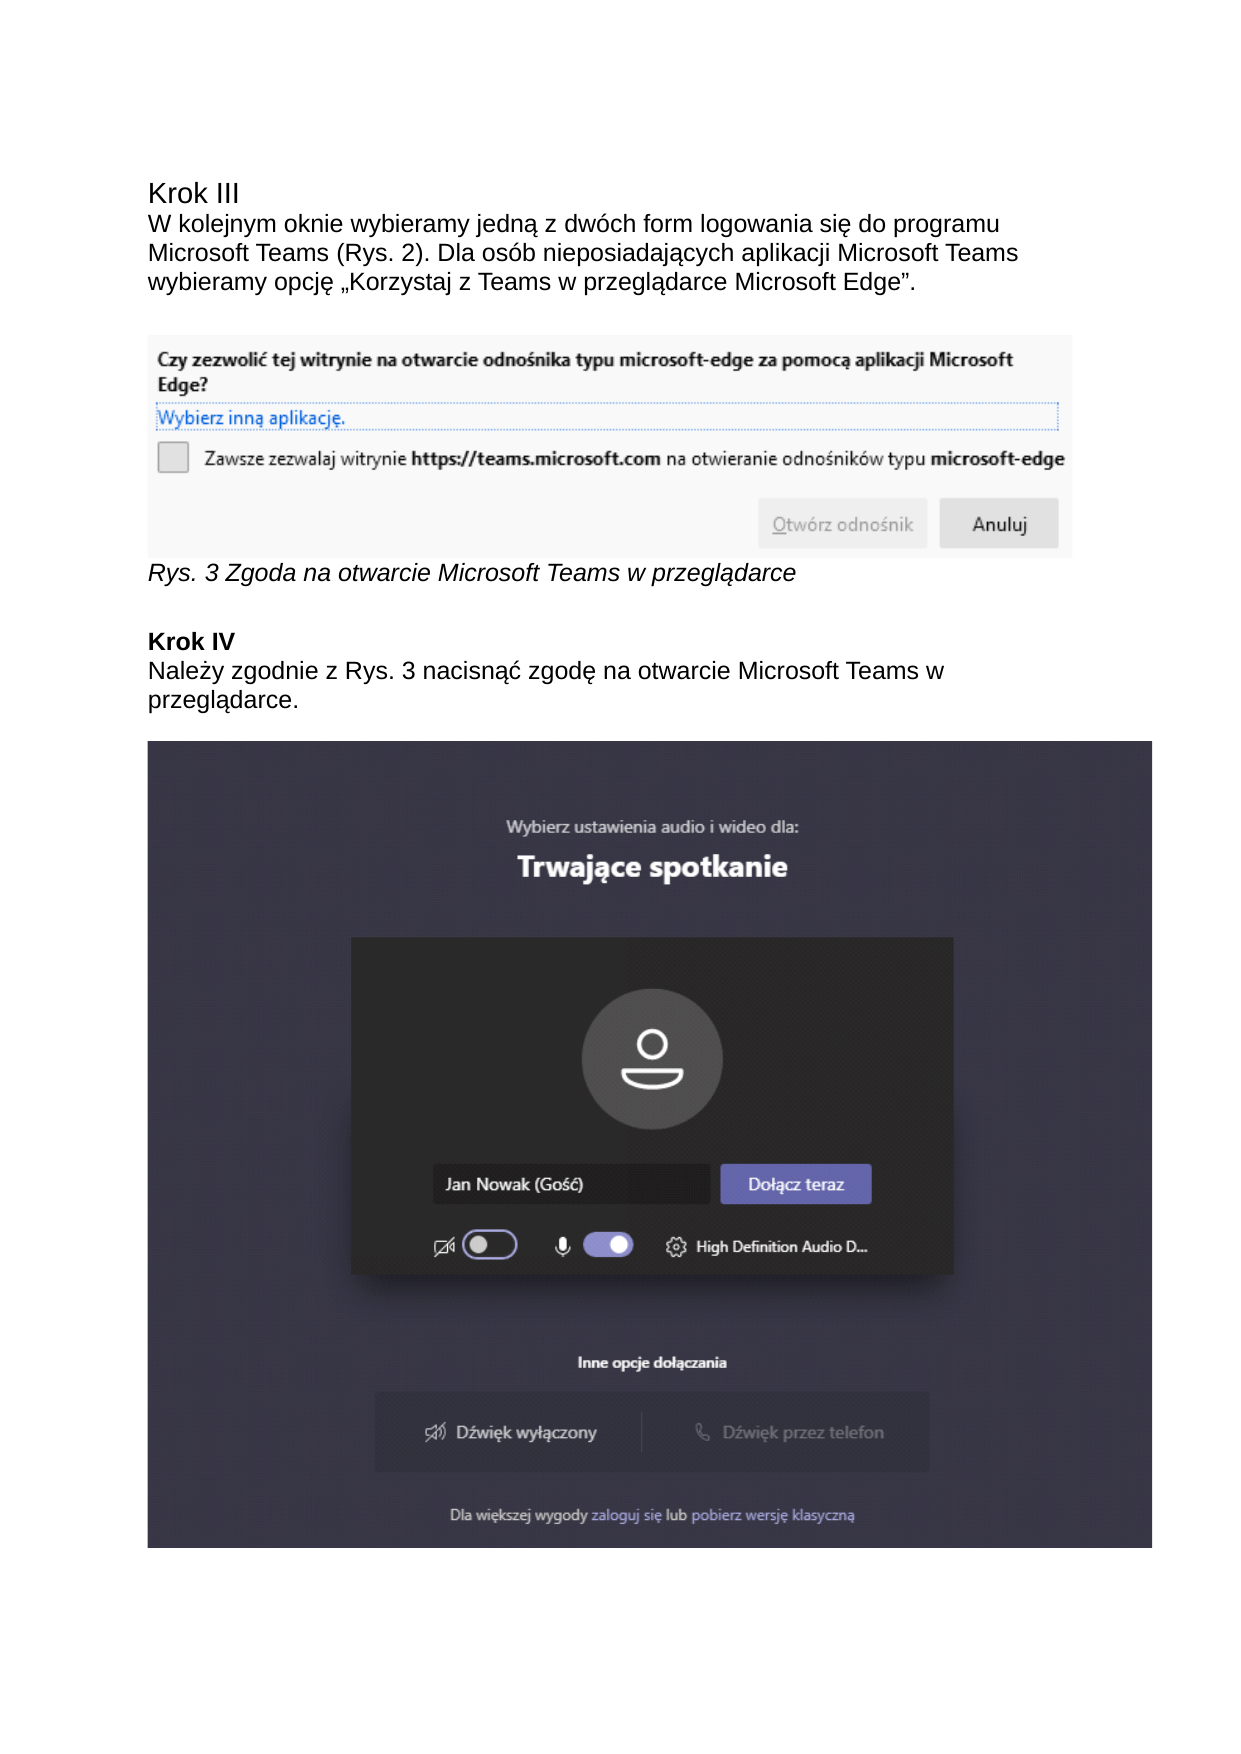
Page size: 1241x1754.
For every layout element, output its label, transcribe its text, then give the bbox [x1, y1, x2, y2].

text Krok IV [148, 627, 1093, 656]
text Krok III [148, 176, 1093, 209]
text Należy zgodnie z Rys. 3 nacisnąć zgodę na otwarcie Microsoft Teams w przeglądarce. [148, 656, 1093, 713]
text W kolejnym oknie wybieramy jedną z dwóch form logowania się do programu Microsoft Teams (Rys. 2). Dla osób nieposiadających aplikacji Microsoft Teams wybieramy opcję „Korzystaj z Teams w przeglądarce Microsoft Edge”. [148, 209, 1093, 295]
text Rys. 3 Zgoda na otwarcie Microsoft Teams w przeglądarce [148, 336, 1093, 587]
